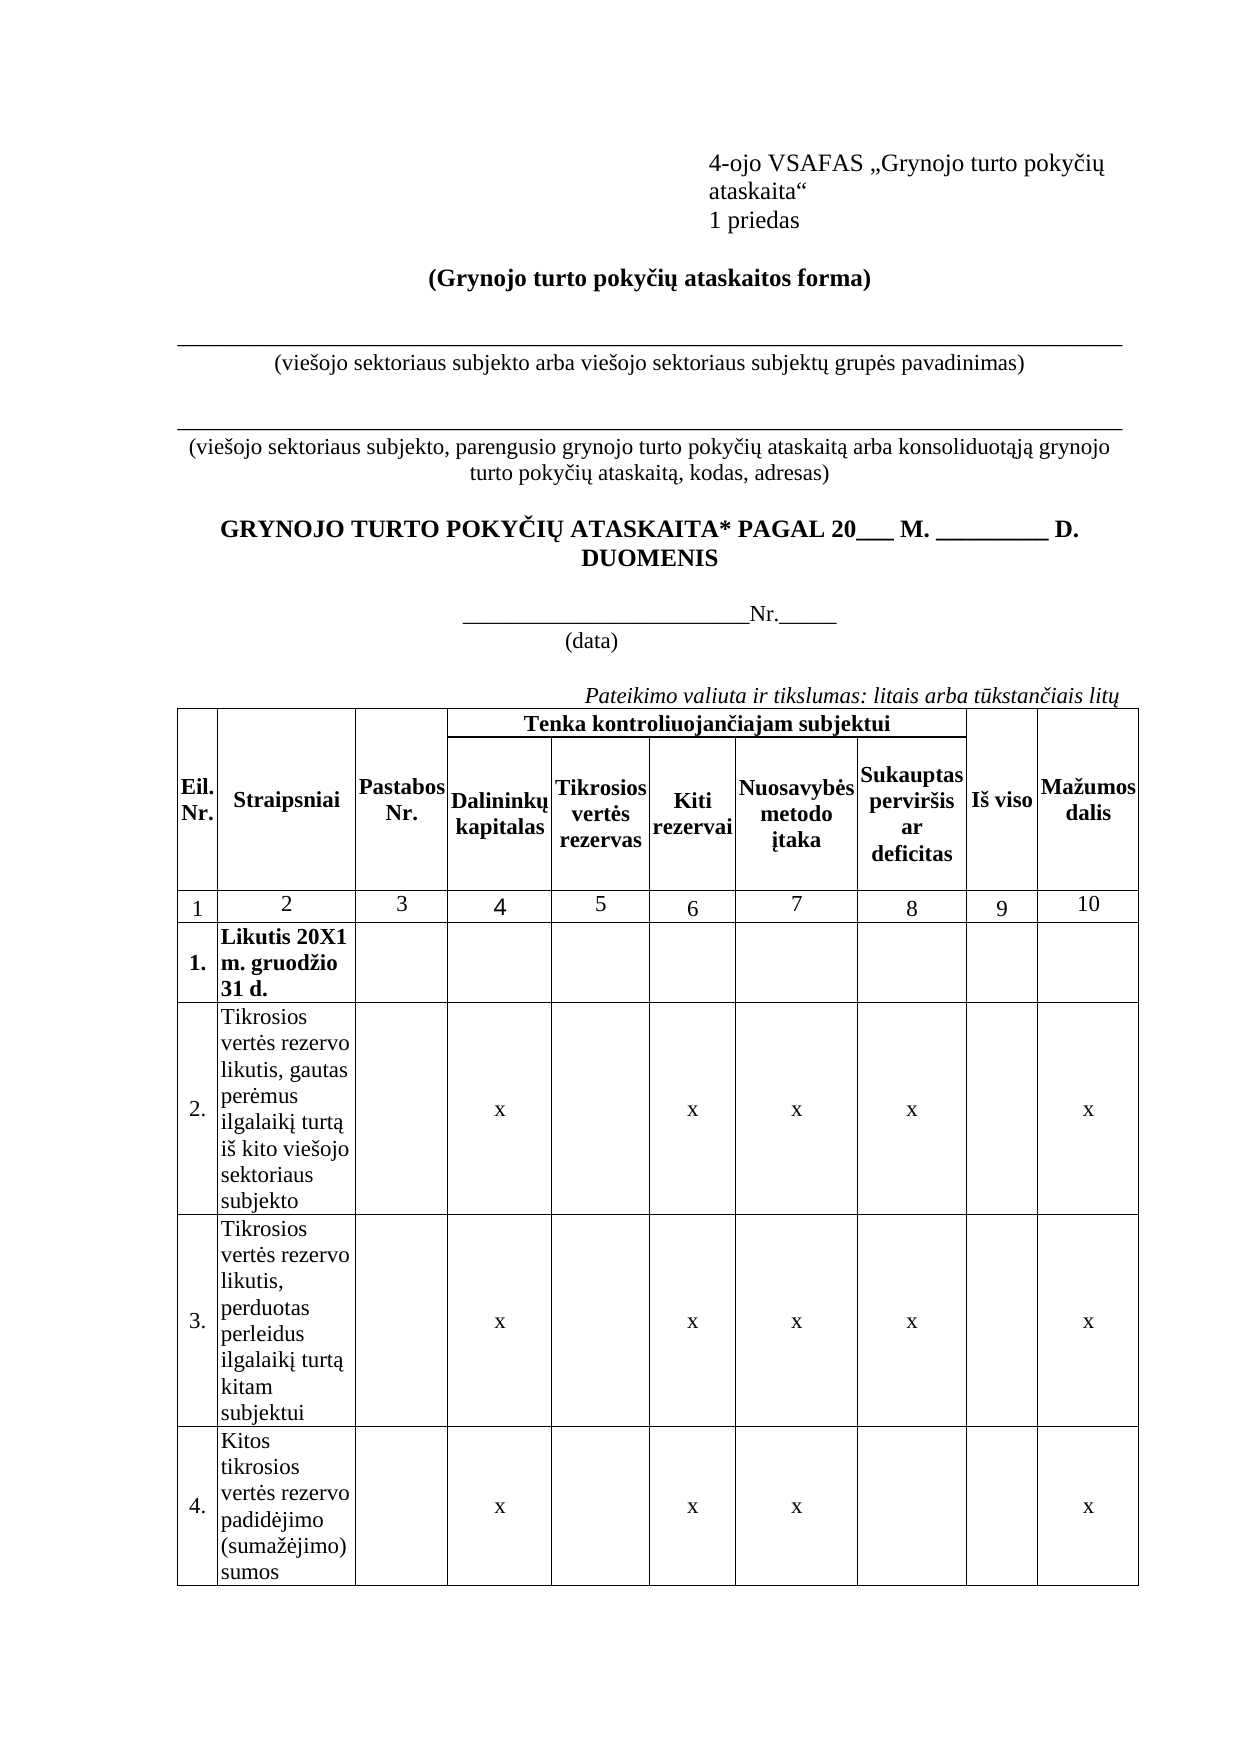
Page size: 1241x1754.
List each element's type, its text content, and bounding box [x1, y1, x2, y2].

table_cell Sukauptas perviršis ar deficitas [858, 738, 966, 889]
text (viešojo sektoriaus subjekto, parengusio grynojo turto pokyčių ataskaitą arba konsoliduotąją grynojo turto pokyčių ataskaitą, kodas, adresas) [177, 433, 1122, 485]
table_cell [356, 923, 447, 1002]
table_cell [1038, 923, 1138, 1002]
table_cell Kiti rezervai [650, 738, 735, 889]
table_cell x [448, 1427, 551, 1585]
text _ [177, 404, 1122, 429]
text 1 priedas [177, 205, 1122, 234]
table_cell x [858, 1003, 966, 1214]
table_cell x [1038, 1215, 1138, 1426]
table_cell x [650, 1215, 735, 1426]
text (Grynojo turto pokyčių ataskaitos forma) [177, 263, 1122, 291]
table_cell 3 [356, 891, 447, 922]
table_cell [967, 1003, 1037, 1214]
text _________________________Nr._____ [177, 600, 1122, 627]
table_cell 6 [650, 891, 735, 922]
table_cell 5 [552, 891, 649, 922]
table_cell [552, 923, 649, 1002]
table_cell [552, 1427, 649, 1585]
table_cell x [650, 1003, 735, 1214]
table_cell Nuosavybės metodo įtaka [736, 738, 857, 889]
table_cell Tikrosios vertės rezervo likutis, gautas perėmus ilgalaikį turtą iš kito viešojo sektoriaus subjekto [218, 1003, 355, 1214]
table_cell Likutis 20X1 m. gruodžio 31 d. [218, 923, 355, 1002]
table_cell x [1038, 1003, 1138, 1214]
text 4-ojo VSAFAS „Grynojo turto pokyčių [177, 148, 1122, 176]
table_cell x [736, 1427, 857, 1585]
table_cell x [1038, 1427, 1138, 1585]
table_header Straipsniai [218, 709, 355, 889]
table_cell 2. [178, 1003, 217, 1214]
table_cell 1 [178, 891, 217, 922]
table_cell [552, 1003, 649, 1214]
table_cell [650, 923, 735, 1002]
table_cell Dalininkų kapitalas [448, 738, 551, 889]
table_cell Tikrosios vertės rezervo likutis, perduotas perleidus ilgalaikį turtą kitam subjektui [218, 1215, 355, 1426]
table_header Tenka kontroliuojančiajam subjektui [448, 709, 966, 736]
table_header Iš viso [967, 709, 1037, 889]
text (viešojo sektoriaus subjekto arba viešojo sektoriaus subjektų grupės pavadinimas) [177, 349, 1122, 375]
text ataskaita“ [177, 176, 1122, 205]
table_cell 2 [218, 891, 355, 922]
table_cell x [858, 1215, 966, 1426]
table_cell Kitos tikrosios vertės rezervo padidėjimo (sumažėjimo) sumos [218, 1427, 355, 1585]
table_cell 7 [736, 891, 857, 922]
table_header Pastabos Nr. [356, 709, 447, 889]
table_cell [858, 1427, 966, 1585]
table_header Mažumos dalis [1038, 709, 1138, 889]
table_cell [356, 1427, 447, 1585]
table_cell 3. [178, 1215, 217, 1426]
table_header Eil. Nr. [178, 709, 217, 889]
table_cell [967, 923, 1037, 1002]
text GRYNOJO TURTO POKYČIŲ ATASKAITA* PAGAL 20___ M. _________ D. DUOMENIS [177, 514, 1122, 572]
text (data) [565, 627, 1122, 653]
table_cell x [736, 1003, 857, 1214]
table_cell x [650, 1427, 735, 1585]
table_cell [356, 1215, 447, 1426]
table_cell [967, 1215, 1037, 1426]
table_cell [736, 923, 857, 1002]
text Pateikimo valiuta ir tikslumas: litais arba tūkstančiais litų [177, 682, 1122, 708]
table_cell x [448, 1003, 551, 1214]
table_cell [448, 923, 551, 1002]
table_cell [356, 1003, 447, 1214]
table_cell 8 [858, 891, 966, 922]
table_cell [967, 1427, 1037, 1585]
table_cell [858, 923, 966, 1002]
table_cell 9 [967, 891, 1037, 922]
table_cell Tikrosios vertės rezervas [552, 738, 649, 889]
text _ [177, 320, 1122, 345]
table_cell 1. [178, 923, 217, 1002]
table_cell [552, 1215, 649, 1426]
table_cell 4 [448, 891, 551, 922]
table_cell 4. [178, 1427, 217, 1585]
table_cell x [448, 1215, 551, 1426]
table_cell x [736, 1215, 857, 1426]
table_cell 10 [1038, 891, 1138, 922]
